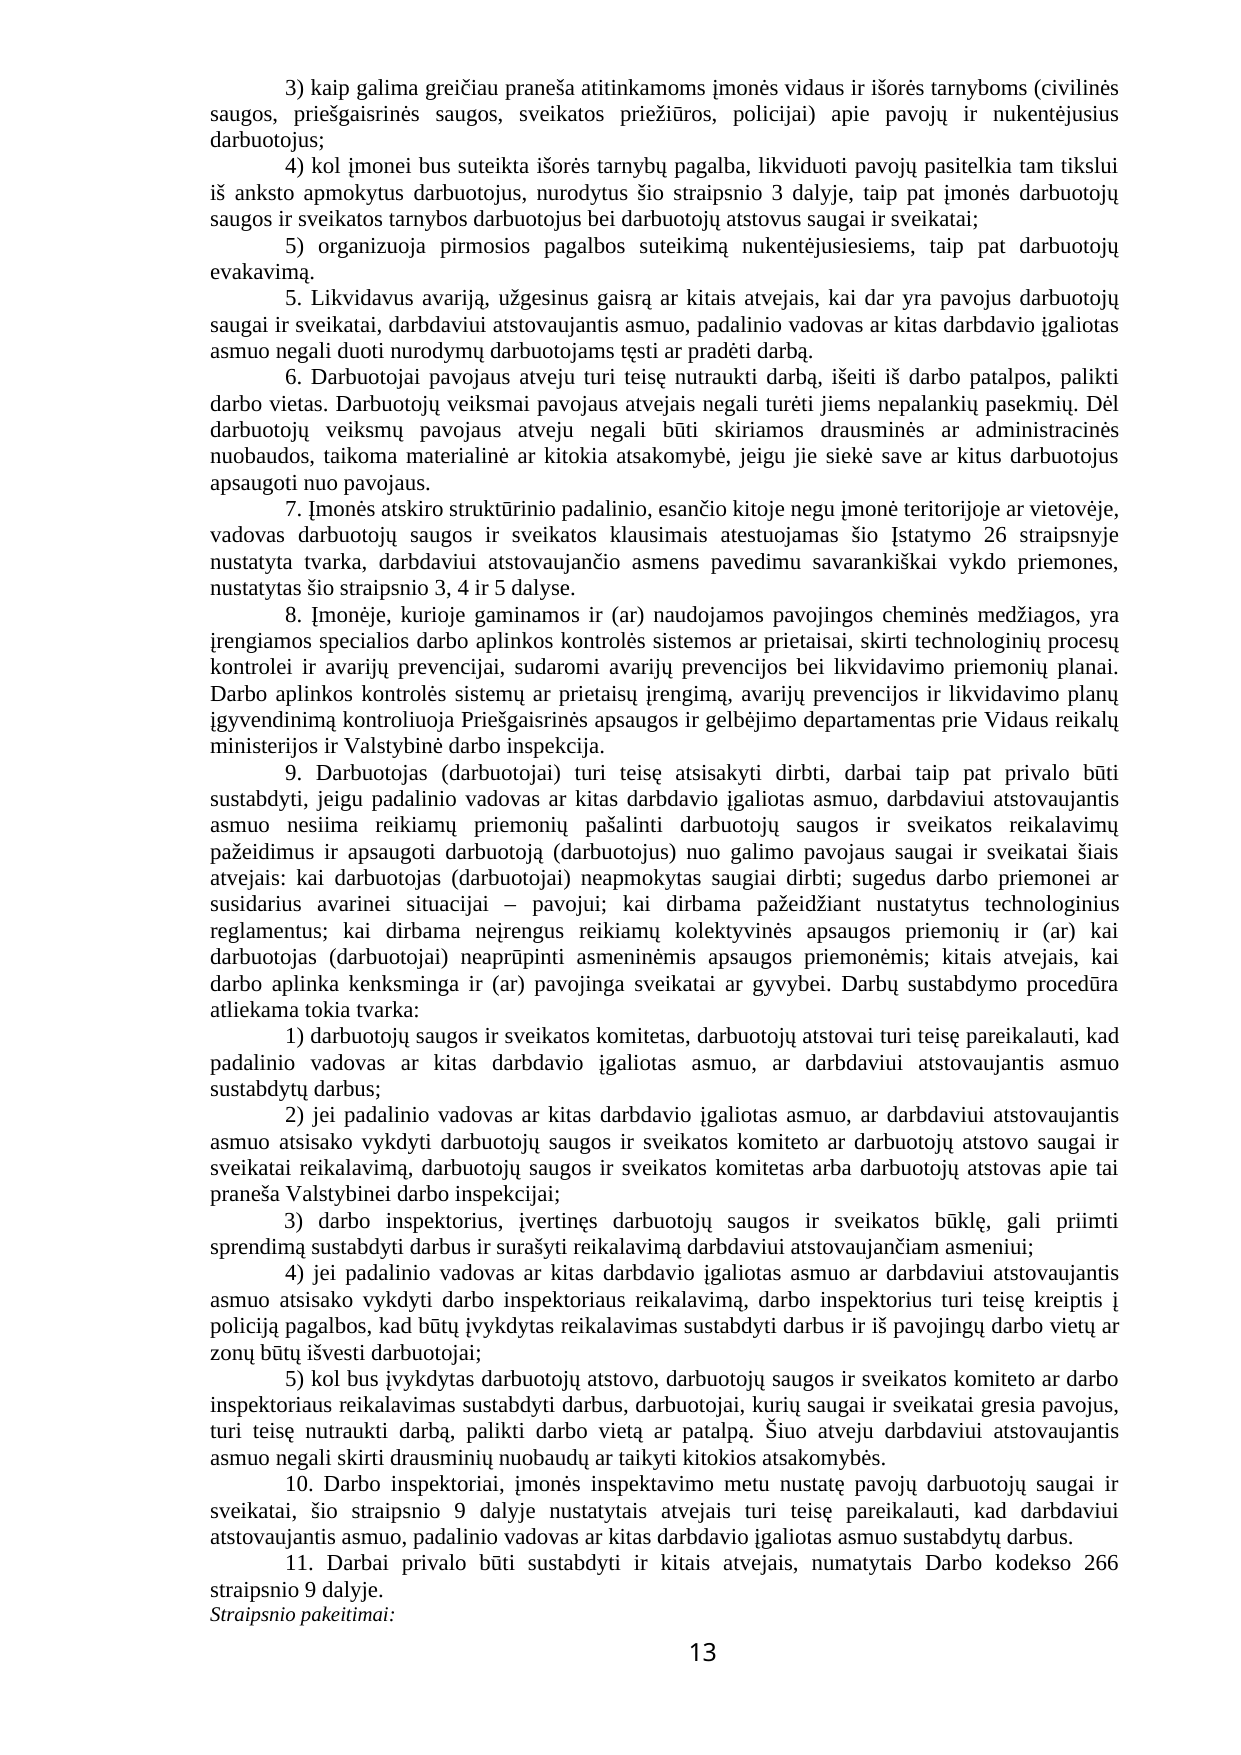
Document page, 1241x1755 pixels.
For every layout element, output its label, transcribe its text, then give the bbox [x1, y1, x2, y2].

text 3) kaip galima greičiau praneša atitinkamoms įmonės vidaus ir išorės tarnyboms (civilinės saugos, priešgaisrinės saugos, sveikatos priežiūros, policijai) apie pavojų ir nukentėjusius darbuotojus; [210, 73, 1120, 153]
text 10. Darbo inspektoriai, įmonės inspektavimo metu nustatę pavojų darbuotojų saugai ir sveikatai, šio straipsnio 9 dalyje nustatytais atvejais turi teisę pareikalauti, kad darbdaviui atstovaujantis asmuo, padalinio vadovas ar kitas darbdavio įgaliotas asmuo sustabdytų darbus. [210, 1470, 1120, 1549]
text Straipsnio pakeitimai: [210, 1602, 1120, 1626]
text 4) kol įmonei bus suteikta išorės tarnybų pagalba, likviduoti pavojų pasitelkia tam tikslui iš anksto apmokytus darbuotojus, nurodytus šio straipsnio 3 dalyje, taip pat įmonės darbuotojų saugos ir sveikatos tarnybos darbuotojus bei darbuotojų atstovus saugai ir sveikatai; [210, 153, 1120, 232]
text 9. Darbuotojas (darbuotojai) turi teisę atsisakyti dirbti, darbai taip pat privalo būti sustabdyti, jeigu padalinio vadovas ar kitas darbdavio įgaliotas asmuo, darbdaviui atstovaujantis asmuo nesiima reikiamų priemonių pašalinti darbuotojų saugos ir sveikatos reikalavimų pažeidimus ir apsaugoti darbuotoją (darbuotojus) nuo galimo pavojaus saugai ir sveikatai šiais atvejais: kai darbuotojas (darbuotojai) neapmokytas saugiai dirbti; sugedus darbo priemonei ar susidarius avarinei situacijai – pavojui; kai dirbama pažeidžiant nustatytus technologinius reglamentus; kai dirbama neįrengus reikiamų kolektyvinės apsaugos priemonių ir (ar) kai darbuotojas (darbuotojai) neaprūpinti asmeninėmis apsaugos priemonėmis; kitais atvejais, kai darbo aplinka kenksminga ir (ar) pavojinga sveikatai ar gyvybei. Darbų sustabdymo procedūra atliekama tokia tvarka: [210, 759, 1120, 1022]
text 5) organizuoja pirmosios pagalbos suteikimą nukentėjusiesiems, taip pat darbuotojų evakavimą. [210, 232, 1120, 284]
text 5) kol bus įvykdytas darbuotojų atstovo, darbuotojų saugos ir sveikatos komiteto ar darbo inspektoriaus reikalavimas sustabdyti darbus, darbuotojai, kurių saugai ir sveikatai gresia pavojus, turi teisę nutraukti darbą, palikti darbo vietą ar patalpą. Šiuo atveju darbdaviui atstovaujantis asmuo negali skirti drausminių nuobaudų ar taikyti kitokios atsakomybės. [210, 1365, 1120, 1470]
text 11. Darbai privalo būti sustabdyti ir kitais atvejais, numatytais Darbo kodekso 266 straipsnio 9 dalyje. [210, 1549, 1120, 1602]
text 1) darbuotojų saugos ir sveikatos komitetas, darbuotojų atstovai turi teisę pareikalauti, kad padalinio vadovas ar kitas darbdavio įgaliotas asmuo, ar darbdaviui atstovaujantis asmuo sustabdytų darbus; [210, 1022, 1120, 1101]
text 8. Įmonėje, kurioje gaminamos ir (ar) naudojamos pavojingos cheminės medžiagos, yra įrengiamos specialios darbo aplinkos kontrolės sistemos ar prietaisai, skirti technologinių procesų kontrolei ir avarijų prevencijai, sudaromi avarijų prevencijos bei likvidavimo priemonių planai. Darbo aplinkos kontrolės sistemų ar prietaisų įrengimą, avarijų prevencijos ir likvidavimo planų įgyvendinimą kontroliuoja Priešgaisrinės apsaugos ir gelbėjimo departamentas prie Vidaus reikalų ministerijos ir Valstybinė darbo inspekcija. [210, 601, 1120, 759]
text 7. Įmonės atskiro struktūrinio padalinio, esančio kitoje negu įmonė teritorijoje ar vietovėje, vadovas darbuotojų saugos ir sveikatos klausimais atestuojamas šio Įstatymo 26 straipsnyje nustatyta tvarka, darbdaviui atstovaujančio asmens pavedimu savarankiškai vykdo priemones, nustatytas šio straipsnio 3, 4 ir 5 dalyse. [210, 495, 1120, 601]
text 2) jei padalinio vadovas ar kitas darbdavio įgaliotas asmuo, ar darbdaviui atstovaujantis asmuo atsisako vykdyti darbuotojų saugos ir sveikatos komiteto ar darbuotojų atstovo saugai ir sveikatai reikalavimą, darbuotojų saugos ir sveikatos komitetas arba darbuotojų atstovas apie tai praneša Valstybinei darbo inspekcijai; [210, 1101, 1120, 1207]
text 5. Likvidavus avariją, užgesinus gaisrą ar kitais atvejais, kai dar yra pavojus darbuotojų saugai ir sveikatai, darbdaviui atstovaujantis asmuo, padalinio vadovas ar kitas darbdavio įgaliotas asmuo negali duoti nurodymų darbuotojams tęsti ar pradėti darbą. [210, 284, 1120, 363]
text 3) darbo inspektorius, įvertinęs darbuotojų saugos ir sveikatos būklę, gali priimti sprendimą sustabdyti darbus ir surašyti reikalavimą darbdaviui atstovaujančiam asmeniui; [210, 1207, 1120, 1259]
text 4) jei padalinio vadovas ar kitas darbdavio įgaliotas asmuo ar darbdaviui atstovaujantis asmuo atsisako vykdyti darbo inspektoriaus reikalavimą, darbo inspektorius turi teisę kreiptis į policiją pagalbos, kad būtų įvykdytas reikalavimas sustabdyti darbus ir iš pavojingų darbo vietų ar zonų būtų išvesti darbuotojai; [210, 1259, 1120, 1365]
text 6. Darbuotojai pavojaus atveju turi teisę nutraukti darbą, išeiti iš darbo patalpos, palikti darbo vietas. Darbuotojų veiksmai pavojaus atvejais negali turėti jiems nepalankių pasekmių. Dėl darbuotojų veiksmų pavojaus atveju negali būti skiriamos drausminės ar administracinės nuobaudos, taikoma materialinė ar kitokia atsakomybė, jeigu jie siekė save ar kitus darbuotojus apsaugoti nuo pavojaus. [210, 363, 1120, 495]
